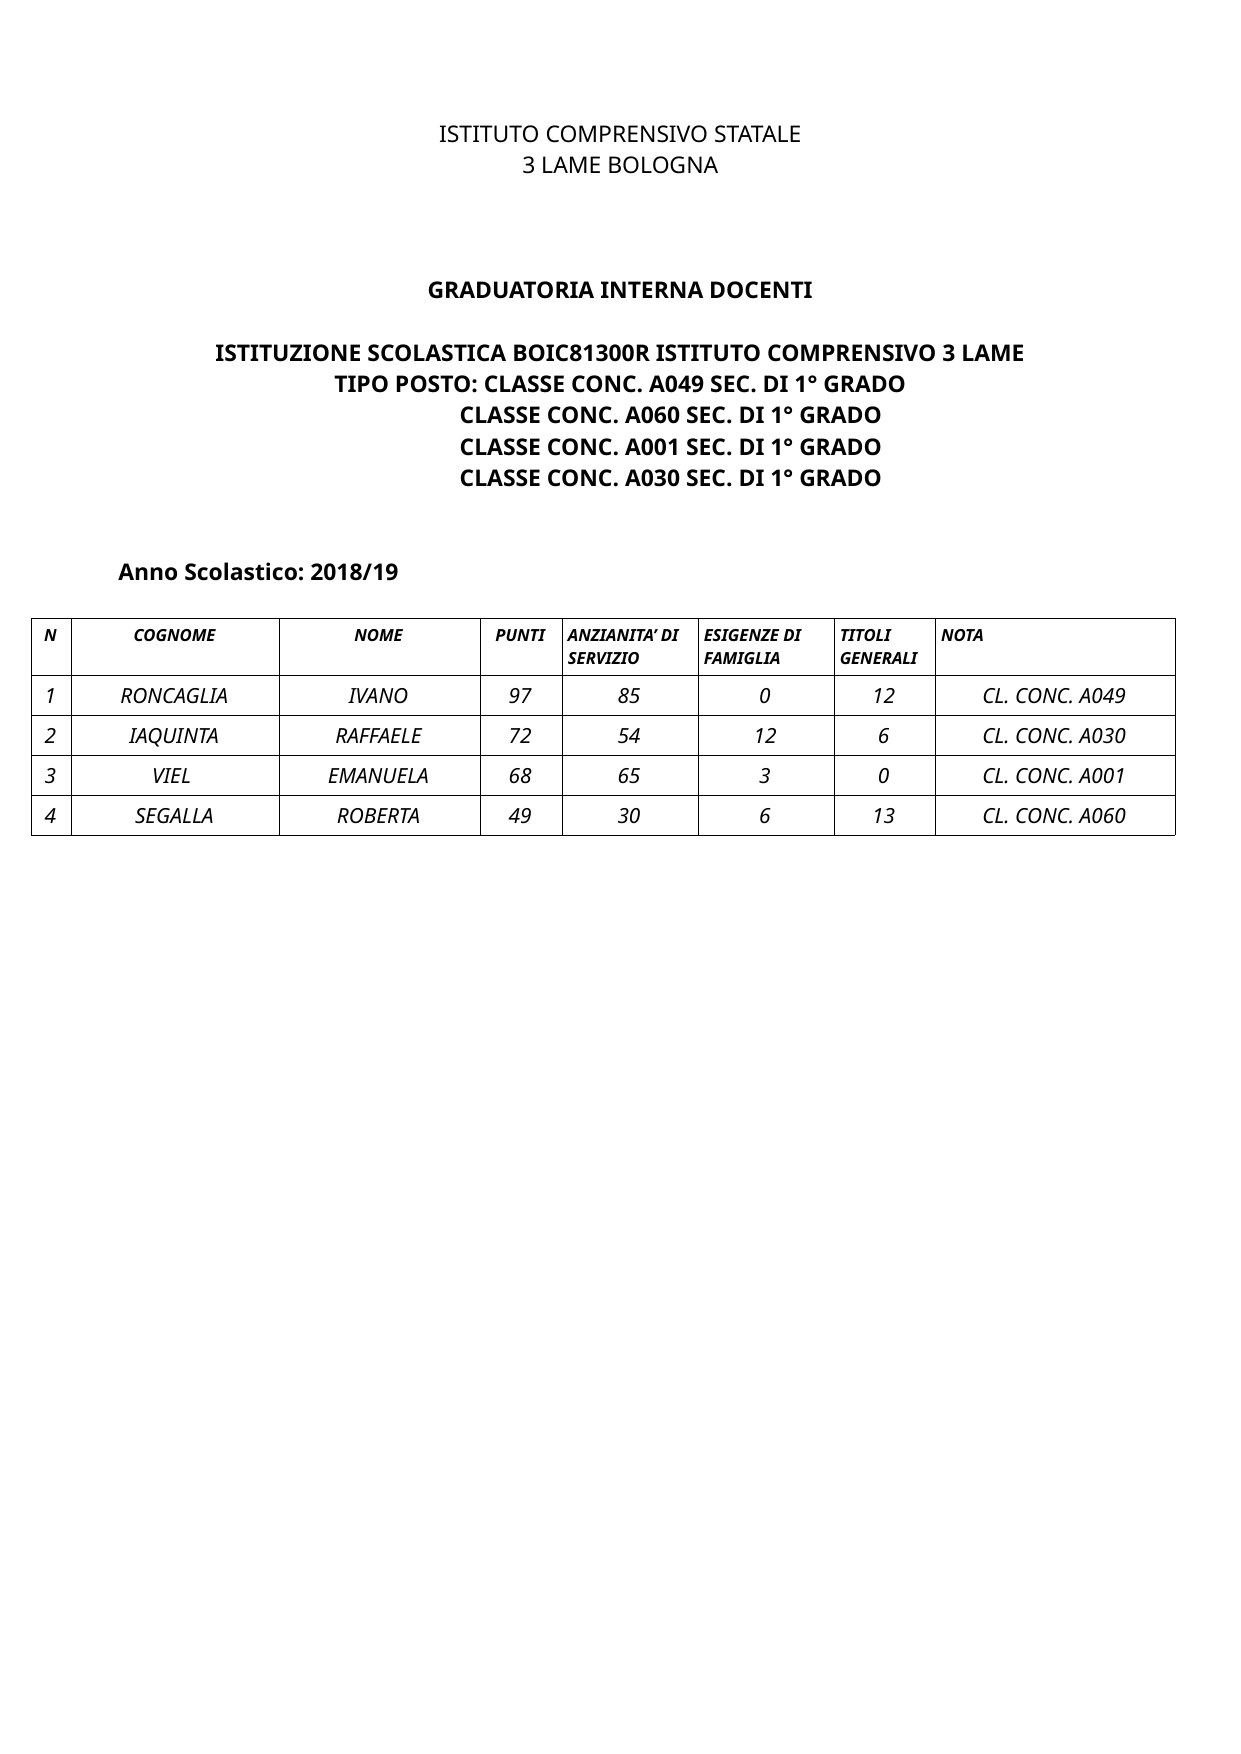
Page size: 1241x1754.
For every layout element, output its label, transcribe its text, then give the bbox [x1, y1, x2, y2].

table_cell IVANO [280, 676, 480, 715]
text GRADUATORIA INTERNA DOCENTI [118, 274, 1122, 306]
table_cell 0 [699, 676, 834, 715]
table_cell 49 [481, 796, 562, 835]
table_header COGNOME [72, 619, 279, 675]
table_cell 3 [699, 756, 834, 795]
table_cell 97 [481, 676, 562, 715]
table_cell 72 [481, 716, 562, 755]
table_cell 13 [835, 796, 935, 835]
text CLASSE CONC. A060 SEC. DI 1° GRADO [118, 399, 1122, 431]
table_cell CL. CONC. A001 [936, 756, 1175, 795]
table_cell VIEL [72, 756, 279, 795]
table_cell CL. CONC. A060 [936, 796, 1175, 835]
table_cell 3 [32, 756, 71, 795]
text ISTITUTO COMPRENSIVO STATALE [118, 118, 1122, 149]
table_cell 68 [481, 756, 562, 795]
table_cell 6 [835, 716, 935, 755]
text TIPO POSTO: CLASSE CONC. A049 SEC. DI 1° GRADO [118, 368, 1122, 399]
table_cell 0 [835, 756, 935, 795]
table_cell RAFFAELE [280, 716, 480, 755]
text 3 LAME BOLOGNA [118, 149, 1122, 181]
text CLASSE CONC. A030 SEC. DI 1° GRADO [118, 462, 1122, 493]
table_cell 6 [699, 796, 834, 835]
table_header NOME [280, 619, 480, 675]
table_cell IAQUINTA [72, 716, 279, 755]
table_header ESIGENZE DI FAMIGLIA [699, 619, 834, 675]
table_cell 1 [32, 676, 71, 715]
table_cell EMANUELA [280, 756, 480, 795]
table_cell 54 [563, 716, 698, 755]
table_cell 12 [835, 676, 935, 715]
table_cell 4 [32, 796, 71, 835]
table_cell ROBERTA [280, 796, 480, 835]
table_header N [32, 619, 71, 675]
text CLASSE CONC. A001 SEC. DI 1° GRADO [118, 431, 1122, 462]
table_header PUNTI [481, 619, 562, 675]
table_cell 65 [563, 756, 698, 795]
table_cell CL. CONC. A049 [936, 676, 1175, 715]
table_header ANZIANITA’ DI SERVIZIO [563, 619, 698, 675]
table_cell SEGALLA [72, 796, 279, 835]
table_cell 30 [563, 796, 698, 835]
table_header NOTA [936, 619, 1175, 675]
text ISTITUZIONE SCOLASTICA BOIC81300R ISTITUTO COMPRENSIVO 3 LAME [118, 337, 1122, 368]
table_header TITOLI GENERALI [835, 619, 935, 675]
table_cell 2 [32, 716, 71, 755]
table_cell 12 [699, 716, 834, 755]
text Anno Scolastico: 2018/19 [118, 556, 1122, 587]
table_cell RONCAGLIA [72, 676, 279, 715]
table_cell CL. CONC. A030 [936, 716, 1175, 755]
table_cell 85 [563, 676, 698, 715]
